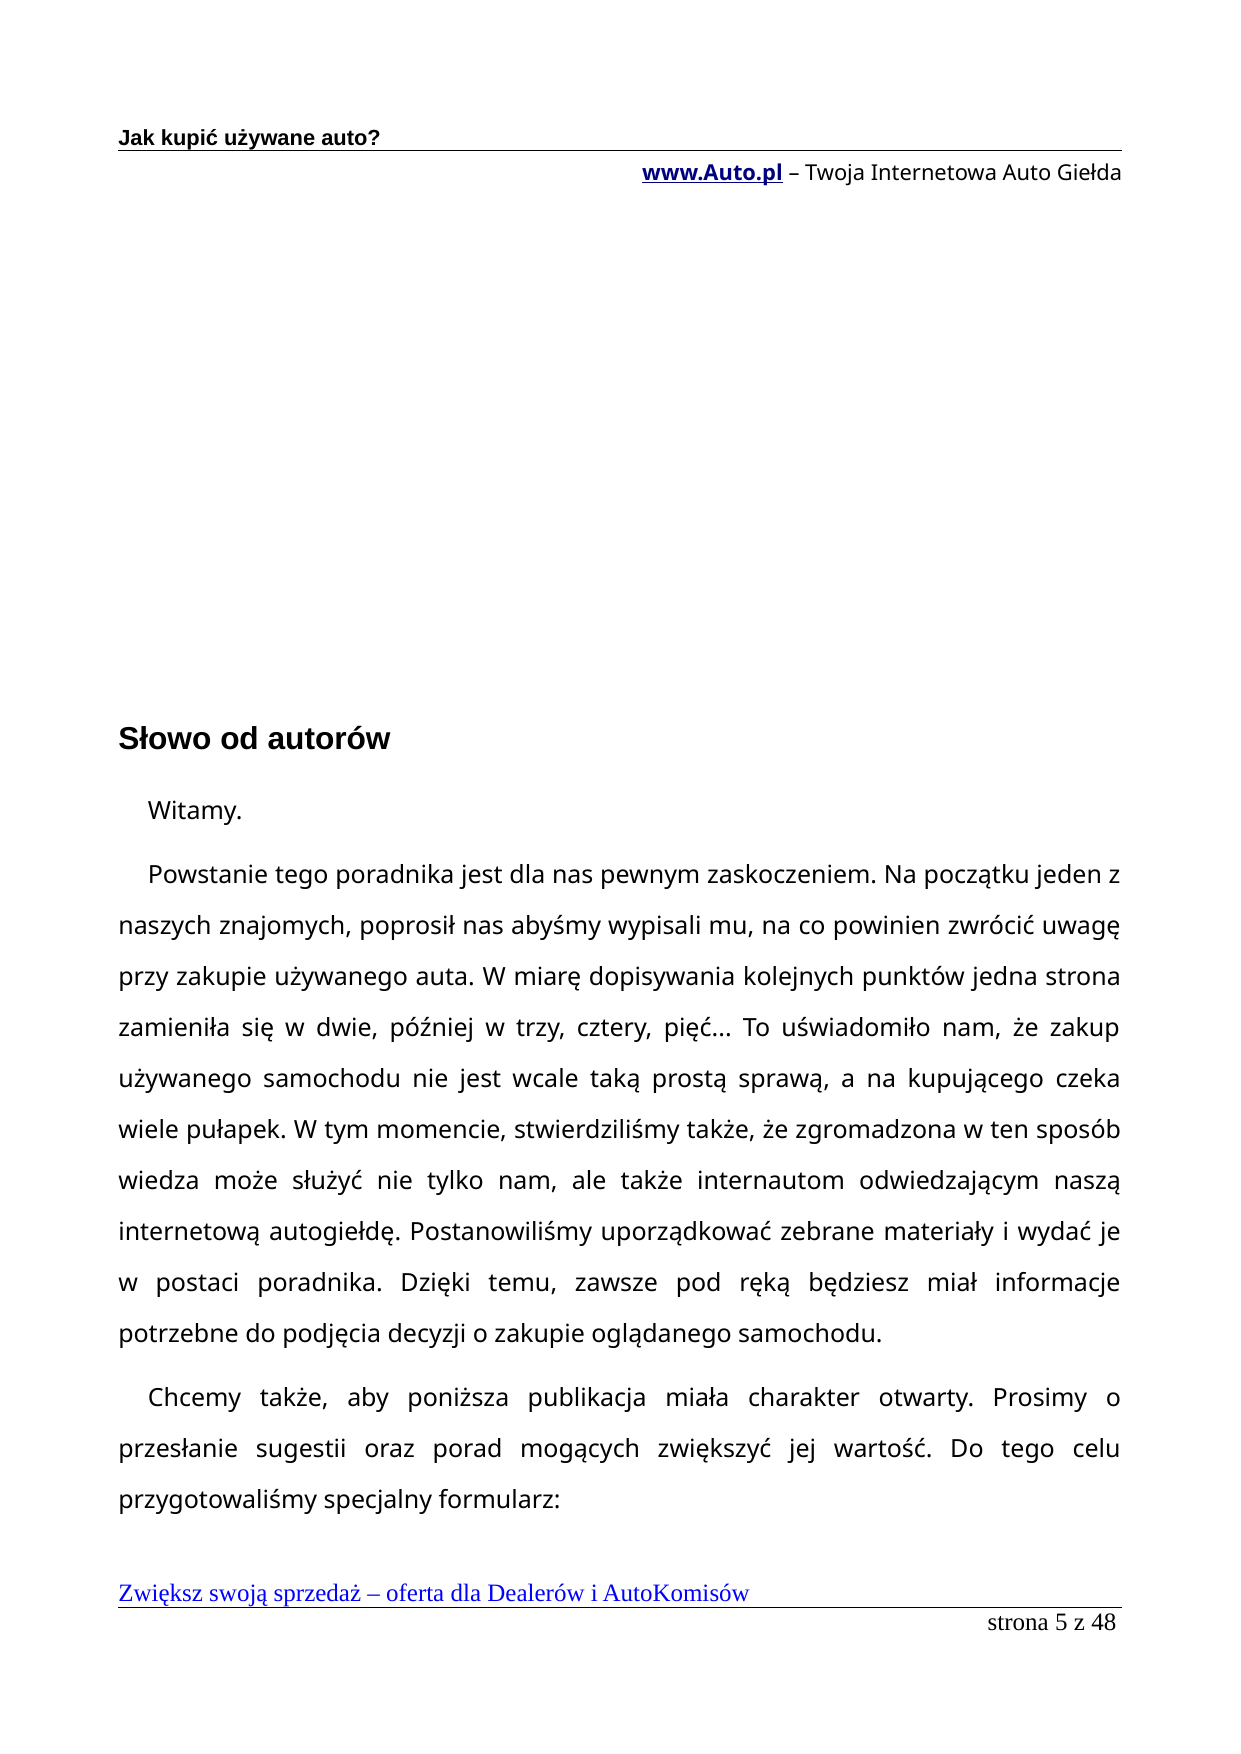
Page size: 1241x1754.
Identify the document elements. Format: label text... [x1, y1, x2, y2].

text Witamy. [118, 793, 1122, 827]
text Chcemy także, aby poniższa publikacja miała charakter otwarty. Prosimy o przesłanie sugestii oraz porad mogących zwiększyć jej wartość. Do tego celu przygotowaliśmy specjalny formularz: [118, 1379, 1122, 1515]
subtitle Słowo od autorów [118, 720, 1122, 756]
text Powstanie tego poradnika jest dla nas pewnym zaskoczeniem. Na początku jeden z naszych znajomych, poprosił nas abyśmy wypisali mu, na co powinien zwrócić uwagę przy zakupie używanego auta. W miarę dopisywania kolejnych punktów jedna strona zamieniła się w dwie, później w trzy, cztery, pięć... To uświadomiło nam, że zakup używanego samochodu nie jest wcale taką prostą sprawą, a na kupującego czeka wiele pułapek. W tym momencie, stwierdziliśmy także, że zgromadzona w ten sposób wiedza może służyć nie tylko nam, ale także internautom odwiedzającym naszą internetową autogiełdę. Postanowiliśmy uporządkować zebrane materiały i wydać je w postaci poradnika. Dzięki temu, zawsze pod ręką będziesz miał informacje potrzebne do podjęcia decyzji o zakupie oglądanego samochodu. [118, 856, 1122, 1350]
